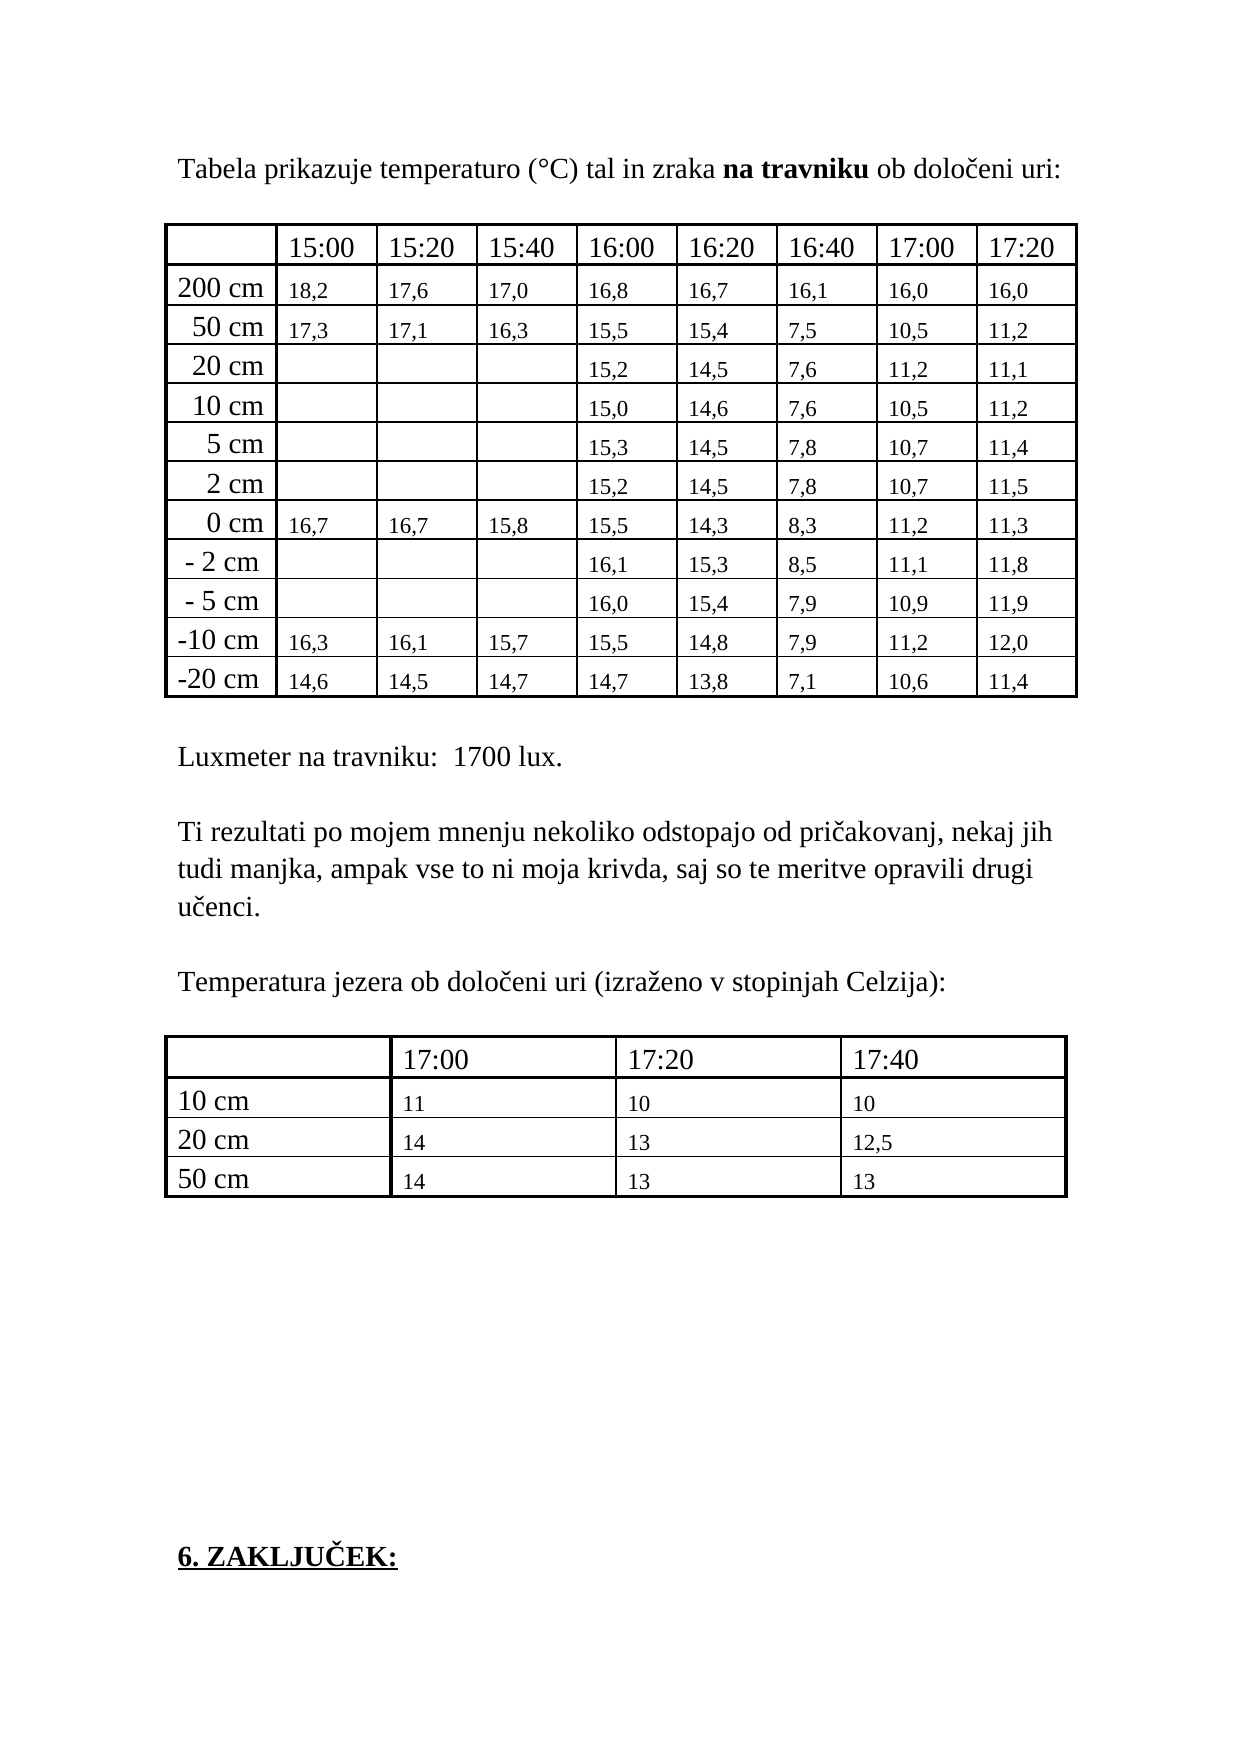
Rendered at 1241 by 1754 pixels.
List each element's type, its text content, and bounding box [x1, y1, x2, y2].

table_header 17:20 [617, 1038, 840, 1076]
table_header 17:00 [878, 226, 976, 263]
table_cell 15,5 [578, 618, 676, 656]
table_cell 15,5 [578, 501, 676, 538]
table_cell [278, 579, 376, 616]
table_cell 50 cm [168, 306, 275, 343]
table_cell 16,7 [278, 501, 376, 538]
table_cell 17,1 [378, 306, 476, 343]
table_header 15:20 [378, 226, 476, 263]
text 6. ZAKLJUČEK: [177, 1535, 1063, 1573]
table_cell [478, 423, 576, 460]
table_cell 14,6 [678, 384, 776, 421]
table_cell 2 cm [168, 462, 275, 499]
table_cell 12,5 [842, 1118, 1064, 1156]
table_cell 16,3 [278, 618, 376, 656]
table_cell 10 [617, 1079, 840, 1116]
table_cell 7,8 [778, 423, 876, 460]
table_cell 15,7 [478, 618, 576, 656]
table_cell 15,2 [578, 345, 676, 382]
table_cell 11,4 [978, 423, 1075, 460]
table_cell 11,2 [878, 618, 976, 656]
table_cell [478, 345, 576, 382]
table_cell 16,0 [978, 266, 1075, 304]
table_cell 10 cm [168, 1079, 389, 1116]
table_cell [378, 384, 476, 421]
table_cell 17,3 [278, 306, 376, 343]
text Ti rezultati po mojem mnenju nekoliko odstopajo od pričakovanj, nekaj jih tudi manjka, ampak vse to ni moja krivda, saj so te meritve opravili drugi učenci. [177, 810, 1063, 923]
table_cell 13 [617, 1118, 840, 1156]
table_cell [478, 540, 576, 577]
table_cell [378, 540, 476, 577]
table_cell 14,6 [278, 657, 376, 694]
table_cell 7,6 [778, 345, 876, 382]
table_cell 11,2 [978, 306, 1075, 343]
table_cell 12,0 [978, 618, 1075, 656]
table_cell 15,0 [578, 384, 676, 421]
table_cell 10,7 [878, 423, 976, 460]
table_cell 14,7 [478, 657, 576, 694]
table_cell [378, 423, 476, 460]
table_cell 14,5 [378, 657, 476, 694]
table_cell [278, 345, 376, 382]
table_cell -10 cm [168, 618, 275, 656]
table_cell 14,3 [678, 501, 776, 538]
table_header 15:00 [278, 226, 376, 263]
table_cell 10,7 [878, 462, 976, 499]
table_cell 14,8 [678, 618, 776, 656]
table_cell 10,5 [878, 384, 976, 421]
table_cell 11,5 [978, 462, 1075, 499]
table_cell 15,3 [678, 540, 776, 577]
table_cell [378, 462, 476, 499]
table_header [168, 226, 275, 263]
table_cell [478, 462, 576, 499]
table_header 17:20 [978, 226, 1075, 263]
table_cell 11 [393, 1079, 615, 1116]
table_header 17:40 [842, 1038, 1064, 1076]
table_cell 7,8 [778, 462, 876, 499]
table_cell 13,8 [678, 657, 776, 694]
table_cell 11,1 [878, 540, 976, 577]
table_cell 10 cm [168, 384, 275, 421]
table_cell 11,4 [978, 657, 1075, 694]
table_cell 15,3 [578, 423, 676, 460]
table_cell 7,6 [778, 384, 876, 421]
table_cell 20 cm [168, 345, 275, 382]
table_cell 18,2 [278, 266, 376, 304]
table_cell [278, 462, 376, 499]
table_cell - 2 cm [168, 540, 275, 577]
table_cell 7,9 [778, 579, 876, 616]
table_cell 14,5 [678, 345, 776, 382]
table_cell 14 [393, 1118, 615, 1156]
table_cell - 5 cm [168, 579, 275, 616]
table_cell 16,0 [578, 579, 676, 616]
table_cell 13 [842, 1157, 1064, 1194]
table_header 16:00 [578, 226, 676, 263]
table_cell 11,1 [978, 345, 1075, 382]
table_cell 16,7 [678, 266, 776, 304]
table_cell [378, 579, 476, 616]
table_cell 11,2 [978, 384, 1075, 421]
table_cell 50 cm [168, 1157, 389, 1194]
table_cell 15,8 [478, 501, 576, 538]
table_cell 14,7 [578, 657, 676, 694]
table_cell 14 [393, 1157, 615, 1194]
text Luxmeter na travniku: 1700 lux. [177, 735, 1063, 773]
table_cell 5 cm [168, 423, 275, 460]
table_cell 7,5 [778, 306, 876, 343]
table_cell [478, 579, 576, 616]
table_cell 11,3 [978, 501, 1075, 538]
table_cell [378, 345, 476, 382]
table_cell 16,8 [578, 266, 676, 304]
table_header 15:40 [478, 226, 576, 263]
table_cell [278, 384, 376, 421]
table_cell 200 cm [168, 266, 275, 304]
table_cell [278, 540, 376, 577]
text Tabela prikazuje temperaturo (°C) tal in zraka na travniku ob določeni uri: [177, 148, 1063, 185]
table_cell 14,5 [678, 423, 776, 460]
table_cell -20 cm [168, 657, 275, 694]
table_cell 15,5 [578, 306, 676, 343]
table_cell 11,2 [878, 345, 976, 382]
table_cell 20 cm [168, 1118, 389, 1156]
table_header 16:40 [778, 226, 876, 263]
table_cell 16,3 [478, 306, 576, 343]
table_cell [278, 423, 376, 460]
table_cell 13 [617, 1157, 840, 1194]
table_cell 16,7 [378, 501, 476, 538]
text Temperatura jezera ob določeni uri (izraženo v stopinjah Celzija): [177, 960, 1063, 998]
table_cell 11,8 [978, 540, 1075, 577]
table_cell 8,3 [778, 501, 876, 538]
table_cell 15,4 [678, 579, 776, 616]
table_cell 0 cm [168, 501, 275, 538]
table_cell 15,2 [578, 462, 676, 499]
table_cell 10,5 [878, 306, 976, 343]
table_cell 14,5 [678, 462, 776, 499]
table_cell 16,1 [378, 618, 476, 656]
table_cell 11,2 [878, 501, 976, 538]
table_cell 10 [842, 1079, 1064, 1116]
table_cell 16,1 [578, 540, 676, 577]
table_cell 15,4 [678, 306, 776, 343]
table_cell 17,6 [378, 266, 476, 304]
table_cell [478, 384, 576, 421]
table_cell 16,0 [878, 266, 976, 304]
table_cell 10,6 [878, 657, 976, 694]
table_cell 16,1 [778, 266, 876, 304]
table_cell 11,9 [978, 579, 1075, 616]
table_header 17:00 [393, 1038, 615, 1076]
table_cell 7,9 [778, 618, 876, 656]
table_cell 17,0 [478, 266, 576, 304]
table_header 16:20 [678, 226, 776, 263]
table_cell 8,5 [778, 540, 876, 577]
table_cell 10,9 [878, 579, 976, 616]
table_cell 7,1 [778, 657, 876, 694]
table_header [168, 1038, 389, 1076]
